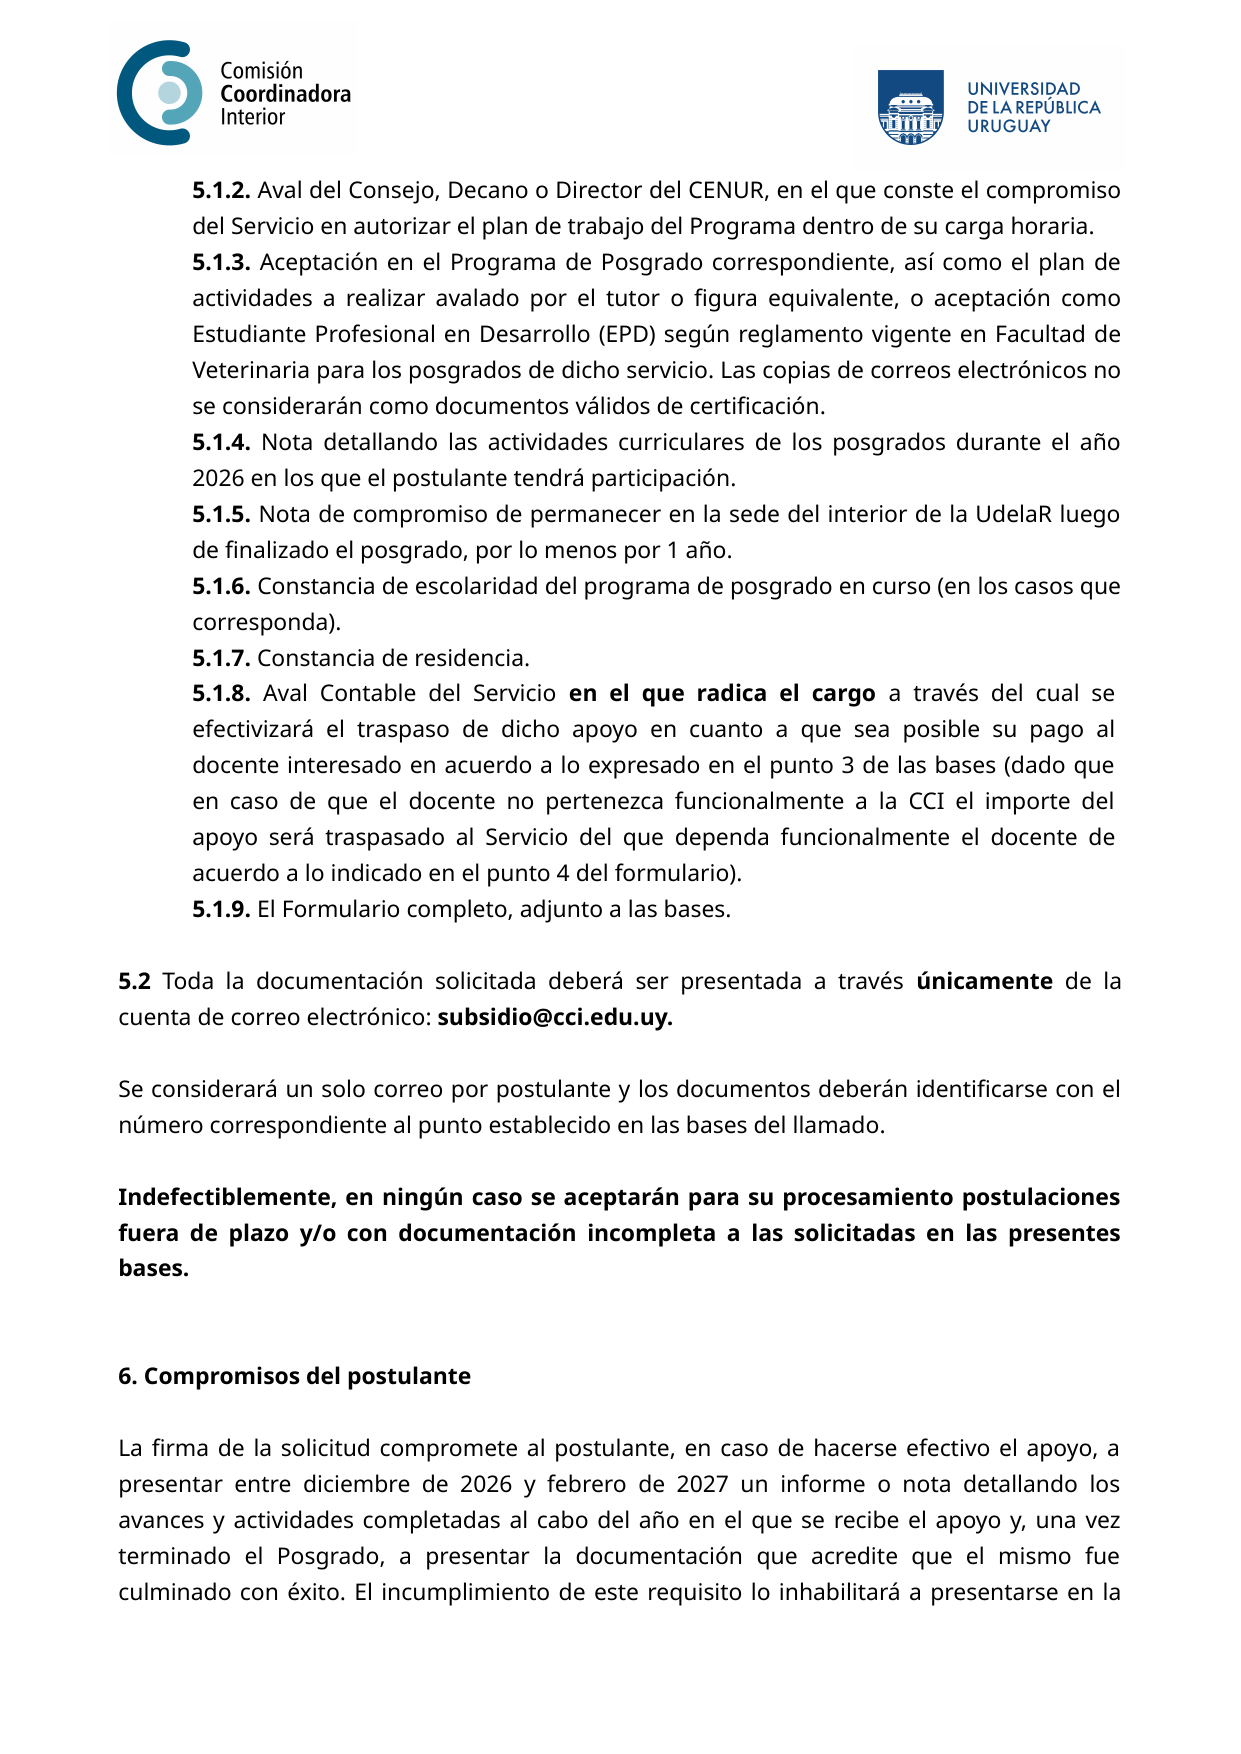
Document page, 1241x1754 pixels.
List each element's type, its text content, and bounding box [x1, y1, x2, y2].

text 5.1.8. Aval Contable del Servicio en el que radica el cargo a través del cual se efectivizará el traspaso de dicho apoyo en cuanto a que sea posible su pago al docente interesado en acuerdo a lo expresado en el punto 3 de las bases (dado que en caso de que el docente no pertenezca funcionalmente a la CCI el importe del apoyo será traspasado al Servicio del que dependa funcionalmente el docente de acuerdo a lo indicado en el punto 4 del formulario). [192, 677, 1116, 888]
text 6. Compromisos del postulante [118, 1360, 1122, 1391]
list 5.1.3. Aceptación en el Programa de Posgrado correspondiente, así como el plan de actividades a realizar avalado por el tutor o figura equivalente, o aceptación como Estudiante Profesional en Desarrollo (EPD) según reglamento vigente en Facultad de Veterinaria para los posgrados de dicho servicio. Las copias de correos electrónicos no se considerarán como documentos válidos de certificación. [192, 246, 1122, 421]
text La firma de la solicitud compromete al postulante, en caso de hacerse efectivo el apoyo, a presentar entre diciembre de 2026 y febrero de 2027 un informe o nota detallando los avances y actividades completadas al cabo del año en el que se recibe el apoyo y, una vez terminado el Posgrado, a presentar la documentación que acredite que el mismo fue culminado con éxito. El incumplimiento de este requisito lo inhabilitará a presentarse en la [118, 1432, 1122, 1607]
text 5.1.2. Aval del Consejo, Decano o Director del CENUR, en el que conste el compromiso del Servicio en autorizar el plan de trabajo del Programa dentro de su carga horaria. [192, 174, 1122, 241]
text Indefectiblemente, en ningún caso se aceptarán para su procesamiento postulaciones fuera de plazo y/o con documentación incompleta a las solicitadas en las presentes bases. [118, 1181, 1122, 1284]
list 5.1.5. Nota de compromiso de permanecer en la sede del interior de la UdelaR luego de finalizado el posgrado, por lo menos por 1 año. [192, 498, 1122, 565]
picture [109, 21, 358, 154]
text 5.1.7. Constancia de residencia. [192, 641, 1122, 673]
list 5.1.4. Nota detallando las actividades curriculares de los posgrados durante el año 2026 en los que el postulante tendrá participación. [192, 426, 1122, 493]
text Se considerará un solo correo por postulante y los documentos deberán identificarse con el número correspondiente al punto establecido en las bases del llamado. [118, 1073, 1122, 1140]
text 5.2 Toda la documentación solicitada deberá ser presentada a través únicamente de la cuenta de correo electrónico: subsidio@cci.edu.uy. [118, 965, 1122, 1032]
picture [853, 45, 1126, 170]
text 5.1.9. El Formulario completo, adjunto a las bases. [192, 893, 1116, 924]
text 5.1.6. Constancia de escolaridad del programa de posgrado en curso (en los casos que corresponda). [192, 569, 1122, 637]
